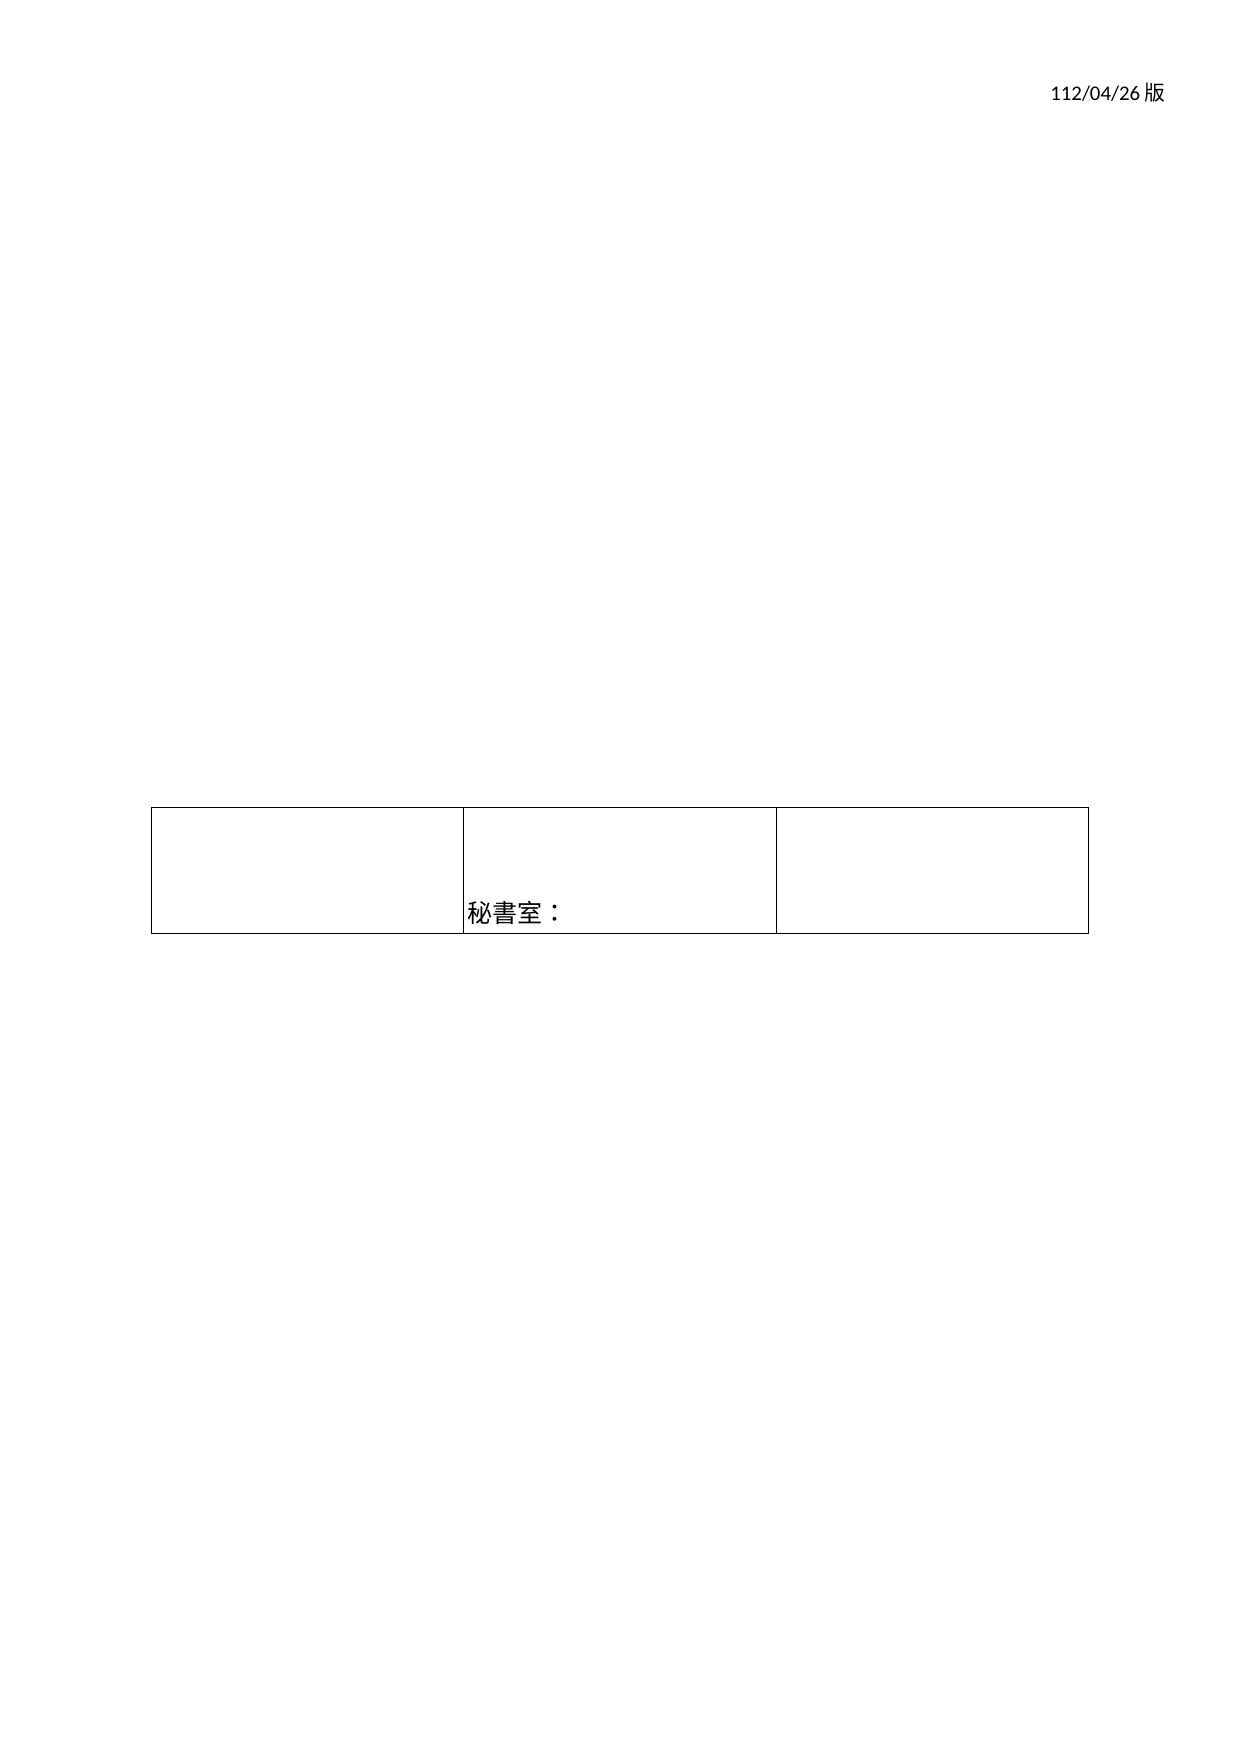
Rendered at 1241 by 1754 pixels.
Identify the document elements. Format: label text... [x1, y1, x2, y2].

table_cell [777, 808, 1088, 933]
table_cell [152, 808, 463, 933]
table_cell 秘書室： [464, 808, 776, 933]
